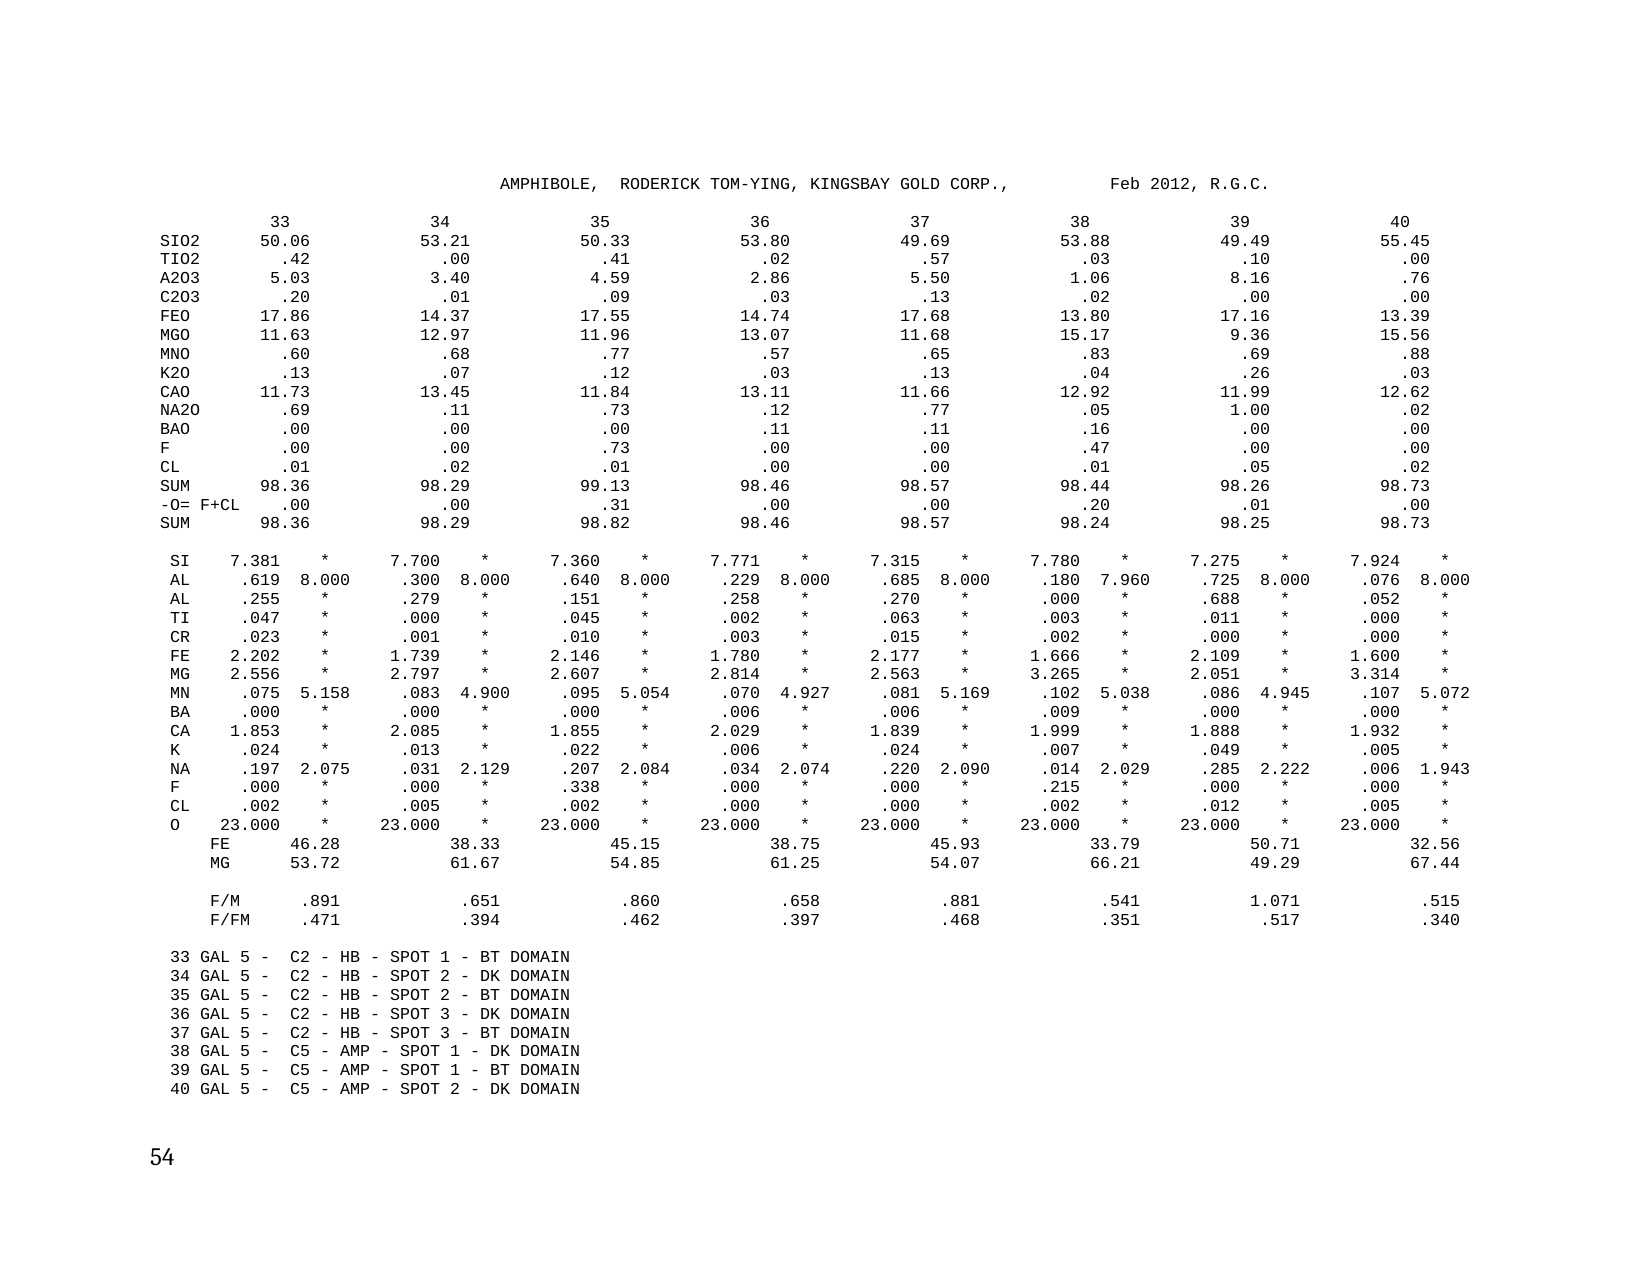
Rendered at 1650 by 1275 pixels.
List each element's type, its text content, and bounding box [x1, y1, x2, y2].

text MNO .60 .68 .77 .57 .65 .83 .69 .88 [150, 345, 1500, 364]
text TIO2 .42 .00 .41 .02 .57 .03 .10 .00 [150, 251, 1500, 270]
text F .000 * .000 * .338 * .000 * .000 * .215 * .000 * .000 * [150, 779, 1500, 798]
text AMPHIBOLE, RODERICK TOM-YING, KINGSBAY GOLD CORP., Feb 2012, R.G.C. [150, 176, 1500, 194]
text CR .023 * .001 * .010 * .003 * .015 * .002 * .000 * .000 * [150, 628, 1500, 647]
text AL .255 * .279 * .151 * .258 * .270 * .000 * .688 * .052 * [150, 591, 1500, 609]
text 33 GAL 5 - C2 - HB - SPOT 1 - BT DOMAIN [150, 949, 1500, 968]
text K2O .13 .07 .12 .03 .13 .04 .26 .03 [150, 364, 1500, 383]
text C2O3 .20 .01 .09 .03 .13 .02 .00 .00 [150, 289, 1500, 308]
text NA2O .69 .11 .73 .12 .77 .05 1.00 .02 [150, 402, 1500, 421]
text F .00 .00 .73 .00 .00 .47 .00 .00 [150, 440, 1500, 458]
text A2O3 5.03 3.40 4.59 2.86 5.50 1.06 8.16 .76 [150, 270, 1500, 289]
text CA 1.853 * 2.085 * 1.855 * 2.029 * 1.839 * 1.999 * 1.888 * 1.932 * [150, 722, 1500, 741]
text BAO .00 .00 .00 .11 .11 .16 .00 .00 [150, 421, 1500, 440]
text MGO 11.63 12.97 11.96 13.07 11.68 15.17 9.36 15.56 [150, 327, 1500, 345]
text -O= F+CL .00 .00 .31 .00 .00 .20 .01 .00 [150, 496, 1500, 515]
text 37 GAL 5 - C2 - HB - SPOT 3 - BT DOMAIN [150, 1024, 1500, 1043]
text MN .075 5.158 .083 4.900 .095 5.054 .070 4.927 .081 5.169 .102 5.038 .086 4.945 .107 5.072 [150, 685, 1500, 704]
text CL .002 * .005 * .002 * .000 * .000 * .002 * .012 * .005 * [150, 798, 1500, 817]
text TI .047 * .000 * .045 * .002 * .063 * .003 * .011 * .000 * [150, 609, 1500, 628]
text F/FM .471 .394 .462 .397 .468 .351 .517 .340 [150, 911, 1500, 930]
text SUM 98.36 98.29 99.13 98.46 98.57 98.44 98.26 98.73 [150, 477, 1500, 496]
text 33 34 35 36 37 38 39 40 [150, 213, 1500, 232]
text SUM 98.36 98.29 98.82 98.46 98.57 98.24 98.25 98.73 [150, 515, 1500, 534]
text 38 GAL 5 - C5 - AMP - SPOT 1 - DK DOMAIN [150, 1043, 1500, 1062]
text O 23.000 * 23.000 * 23.000 * 23.000 * 23.000 * 23.000 * 23.000 * 23.000 * [150, 817, 1500, 836]
text BA .000 * .000 * .000 * .006 * .006 * .009 * .000 * .000 * [150, 704, 1500, 722]
text 39 GAL 5 - C5 - AMP - SPOT 1 - BT DOMAIN [150, 1062, 1500, 1081]
text SIO2 50.06 53.21 50.33 53.80 49.69 53.88 49.49 55.45 [150, 232, 1500, 251]
text CAO 11.73 13.45 11.84 13.11 11.66 12.92 11.99 12.62 [150, 383, 1500, 402]
text NA .197 2.075 .031 2.129 .207 2.084 .034 2.074 .220 2.090 .014 2.029 .285 2.222 .006 1.943 [150, 760, 1500, 779]
text SI 7.381 * 7.700 * 7.360 * 7.771 * 7.315 * 7.780 * 7.275 * 7.924 * [150, 553, 1500, 572]
text 36 GAL 5 - C2 - HB - SPOT 3 - DK DOMAIN [150, 1005, 1500, 1024]
text 40 GAL 5 - C5 - AMP - SPOT 2 - DK DOMAIN [150, 1081, 1500, 1099]
text FE 2.202 * 1.739 * 2.146 * 1.780 * 2.177 * 1.666 * 2.109 * 1.600 * [150, 647, 1500, 666]
text K .024 * .013 * .022 * .006 * .024 * .007 * .049 * .005 * [150, 741, 1500, 760]
text AL .619 8.000 .300 8.000 .640 8.000 .229 8.000 .685 8.000 .180 7.960 .725 8.000 .076 8.000 [150, 572, 1500, 591]
text FEO 17.86 14.37 17.55 14.74 17.68 13.80 17.16 13.39 [150, 308, 1500, 327]
text CL .01 .02 .01 .00 .00 .01 .05 .02 [150, 458, 1500, 477]
text 34 GAL 5 - C2 - HB - SPOT 2 - DK DOMAIN [150, 968, 1500, 986]
text MG 2.556 * 2.797 * 2.607 * 2.814 * 2.563 * 3.265 * 2.051 * 3.314 * [150, 666, 1500, 685]
text F/M .891 .651 .860 .658 .881 .541 1.071 .515 [150, 892, 1500, 911]
text MG 53.72 61.67 54.85 61.25 54.07 66.21 49.29 67.44 [150, 854, 1500, 873]
text FE 46.28 38.33 45.15 38.75 45.93 33.79 50.71 32.56 [150, 836, 1500, 854]
text 35 GAL 5 - C2 - HB - SPOT 2 - BT DOMAIN [150, 986, 1500, 1005]
